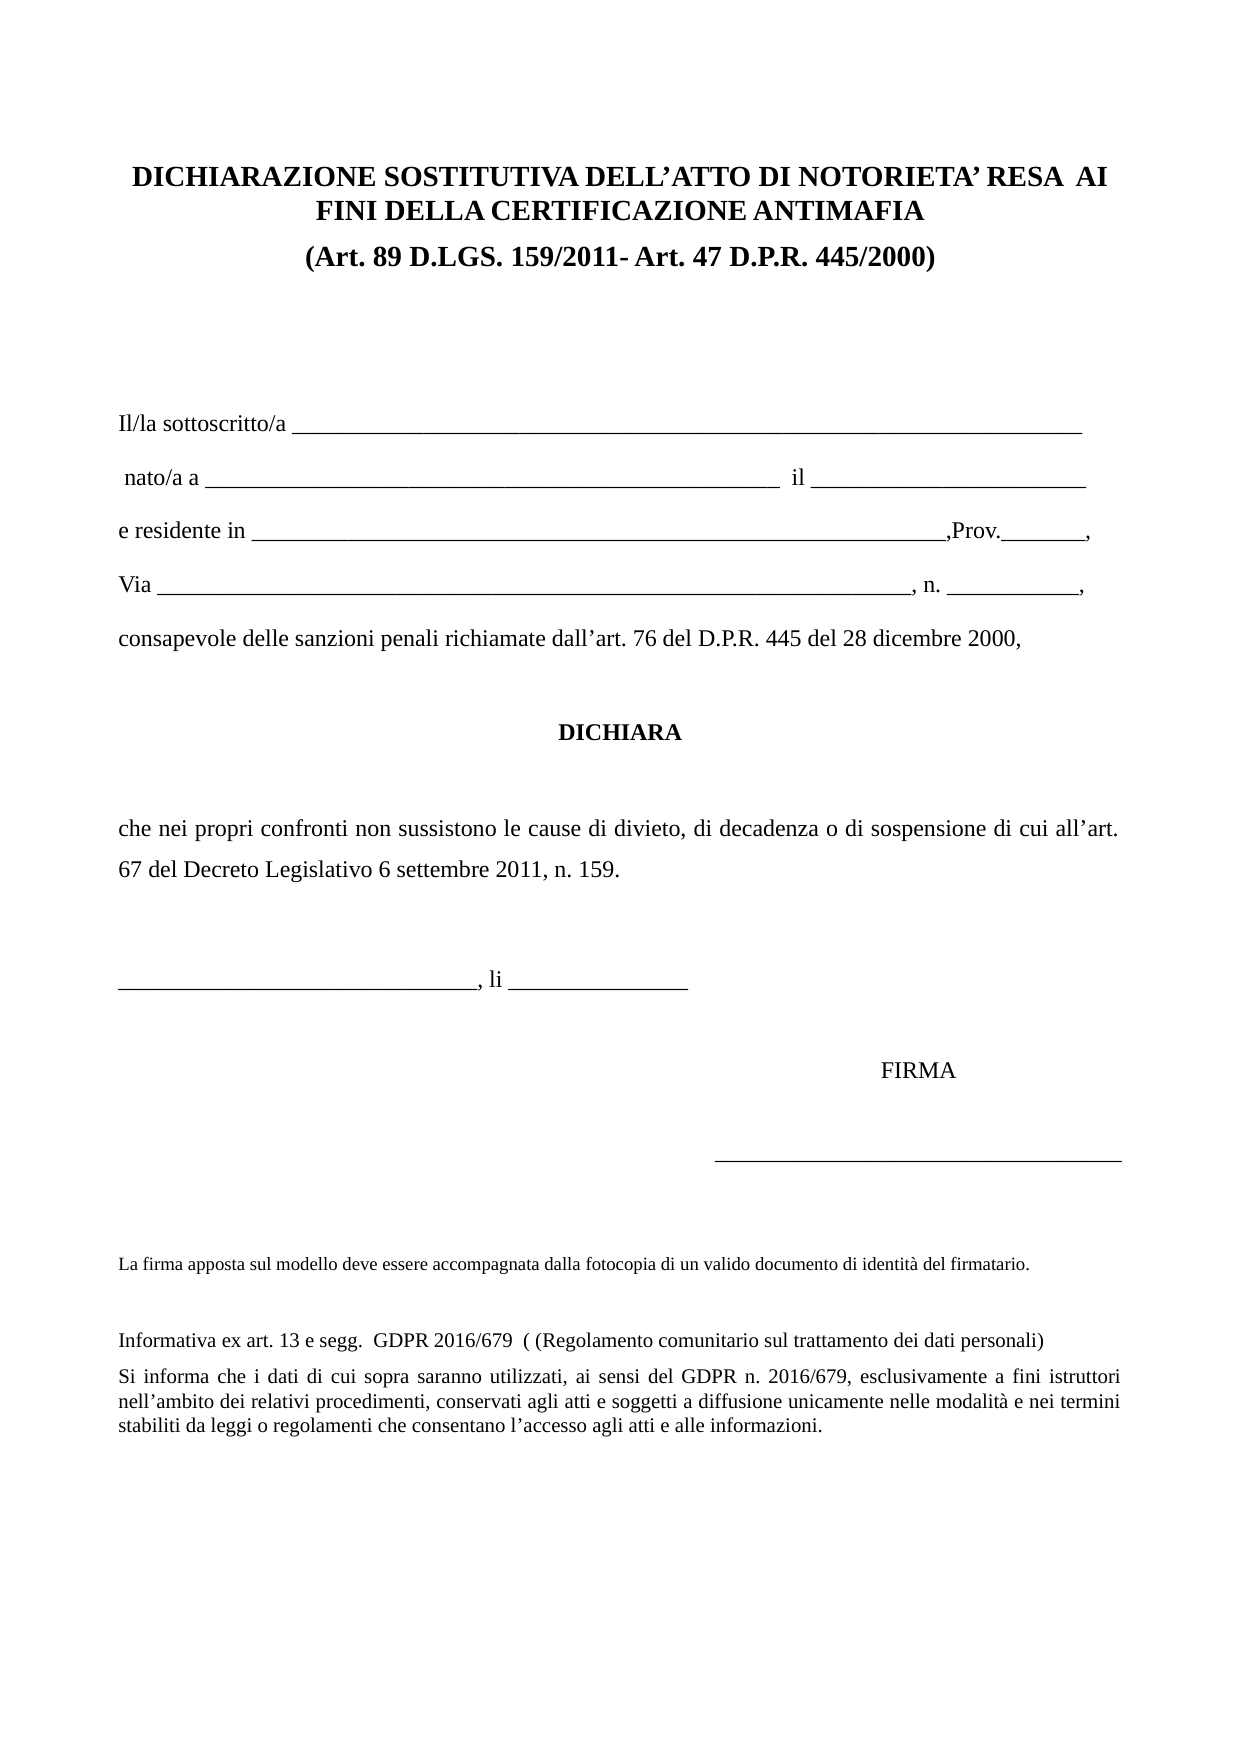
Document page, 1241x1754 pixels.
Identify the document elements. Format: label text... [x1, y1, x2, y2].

text Via _______________________________________________________________, n. ___________, [118, 570, 1122, 598]
text consapevole delle sanzioni penali richiamate dall’art. 76 del D.P.R. 445 del 28 dicembre 2000, [118, 624, 1122, 652]
text DICHIARAZIONE SOSTITUTIVA DELL’ATTO DI NOTORIETA’ RESA AI FINI DELLA CERTIFICAZIONE ANTIMAFIA [118, 159, 1122, 226]
text (Art. 89 D.LGS. 159/2011- Art. 47 D.P.R. 445/2000) [118, 239, 1122, 272]
text Il/la sottoscritto/a __________________________________________________________________ [118, 409, 1122, 436]
text FIRMA [118, 1046, 1122, 1083]
text che nei propri confronti non sussistono le cause di divieto, di decadenza o di sospensione di cui all’art. 67 del Decreto Legislativo 6 settembre 2011, n. 159. [118, 814, 1122, 883]
text La firma apposta sul modello deve essere accompagnata dalla fotocopia di un valido documento di identità del firmatario. [118, 1253, 1122, 1274]
text Informativa ex art. 13 e segg. GDPR 2016/679 ( (Regolamento comunitario sul trattamento dei dati personali) [118, 1328, 1122, 1352]
text __________________________________ [118, 1137, 1122, 1165]
text e residente in __________________________________________________________,Prov._______, [118, 516, 1122, 544]
text DICHIARA [118, 718, 1122, 746]
text Si informa che i dati di cui sopra saranno utilizzati, ai sensi del GDPR n. 2016/679, esclusivamente a fini istruttori nell’ambito dei relativi procedimenti, conservati agli atti e soggetti a diffusione unicamente nelle modalità e nei termini stabiliti da leggi o regolamenti che consentano l’accesso agli atti e alle informazioni. [118, 1364, 1122, 1437]
text nato/a a ________________________________________________ il _______________________ [118, 463, 1122, 490]
text ______________________________, li _______________ [118, 965, 1122, 992]
